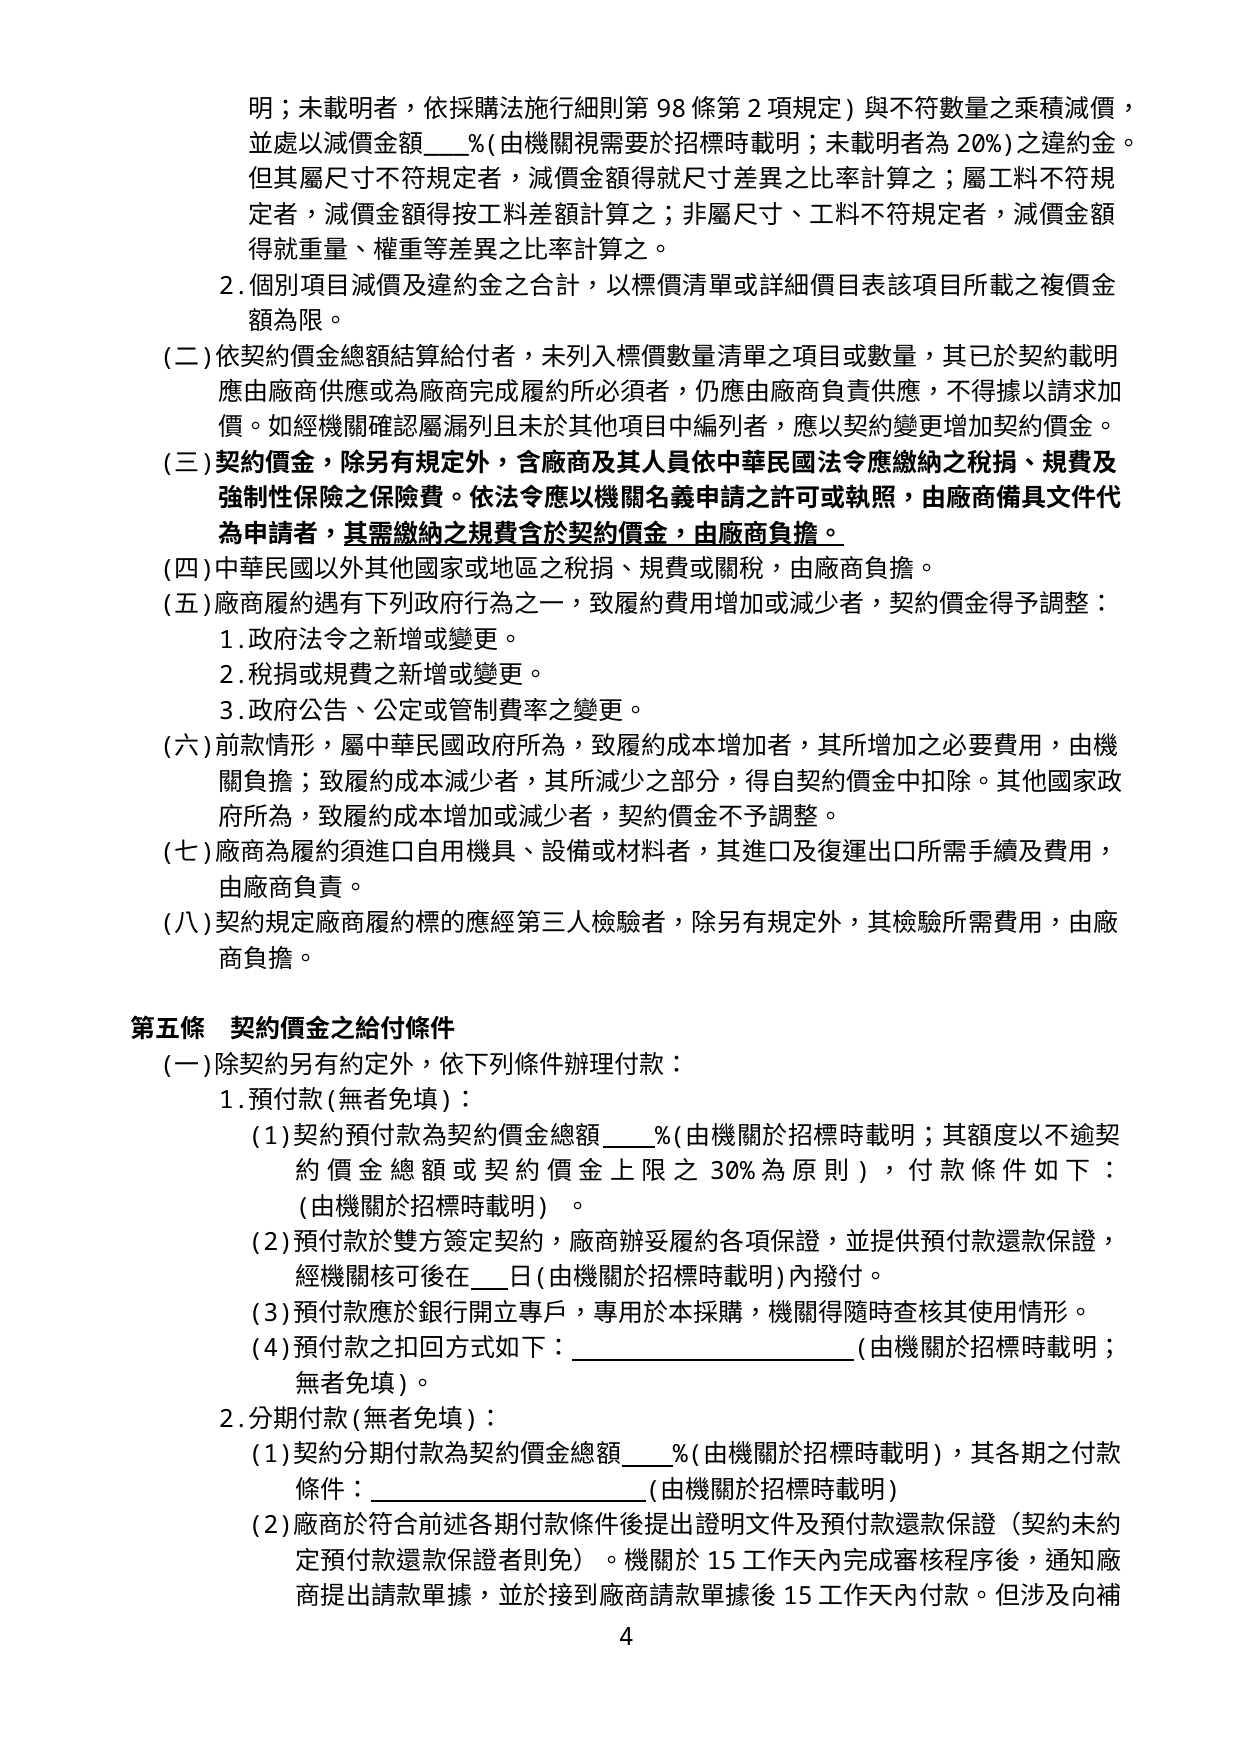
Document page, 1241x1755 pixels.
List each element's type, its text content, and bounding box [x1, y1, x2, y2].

text (3)預付款應於銀行開立專戶，專用於本採購，機關得隨時查核其使用情形。 [248, 1293, 1122, 1328]
text (1)契約分期付款為契約價金總額 %(由機關於招標時載明)，其各期之付款條件： (由機關於招標時載明) [248, 1434, 1122, 1505]
text (一)除契約另有約定外，依下列條件辦理付款： [159, 1045, 1122, 1080]
text 第五條 契約價金之給付條件 [130, 1009, 1122, 1045]
text (七)廠商為履約須進口自用機具、設備或材料者，其進口及復運出口所需手續及費用，由廠商負責。 [159, 832, 1122, 903]
text (2)廠商於符合前述各期付款條件後提出證明文件及預付款還款保證（契約未約定預付款還款保證者則免）。機關於15工作天內完成審核程序後，通知廠商提出請款單據，並於接到廠商請款單據後15工作天內付款。但涉及向補 [248, 1505, 1122, 1612]
text (四)中華民國以外其他國家或地區之稅捐、規費或關稅，由廠商負擔。 [159, 549, 1122, 584]
text 1.採減價收受者，按不符項目標的之契約單價____% (由機關視需要於招標時載明；未載明者，依採購法施行細則第98條第2項規定) 與不符數量之乘積減價，並處以減價金額___%(由機關視需要於招標時載明；未載明者為20%)之違約金。但其屬尺寸不符規定者，減價金額得就尺寸差異之比率計算之；屬工料不符規定者，減價金額得按工料差額計算之；非屬尺寸、工料不符規定者，減價金額得就重量、權重等差異之比率計算之。 [218, 89, 1116, 266]
text 1.政府法令之新增或變更。 [218, 620, 1116, 655]
text (三)契約價金，除另有規定外，含廠商及其人員依中華民國法令應繳納之稅捐、規費及強制性保險之保險費。依法令應以機關名義申請之許可或執照，由廠商備具文件代為申請者，其需繳納之規費含於契約價金，由廠商負擔。 [159, 443, 1122, 549]
text 3.政府公告、公定或管制費率之變更。 [218, 691, 1116, 726]
text (二)依契約價金總額結算給付者，未列入標價數量清單之項目或數量，其已於契約載明應由廠商供應或為廠商完成履約所必須者，仍應由廠商負責供應，不得據以請求加價。如經機關確認屬漏列且未於其他項目中編列者，應以契約變更增加契約價金。 [159, 337, 1122, 443]
text (六)前款情形，屬中華民國政府所為，致履約成本增加者，其所增加之必要費用，由機關負擔；致履約成本減少者，其所減少之部分，得自契約價金中扣除。其他國家政府所為，致履約成本增加或減少者，契約價金不予調整。 [159, 726, 1122, 832]
text 2.分期付款(無者免填)： [218, 1399, 1116, 1434]
text (4)預付款之扣回方式如下： (由機關於招標時載明；無者免填)。 [248, 1328, 1122, 1399]
text (2)預付款於雙方簽定契約，廠商辦妥履約各項保證，並提供預付款還款保證，經機關核可後在 日(由機關於招標時載明)內撥付。 [248, 1222, 1122, 1293]
text (五)廠商履約遇有下列政府行為之一，致履約費用增加或減少者，契約價金得予調整： [159, 584, 1122, 620]
text 2.稅捐或規費之新增或變更。 [218, 655, 1116, 691]
text (1)契約預付款為契約價金總額 %(由機關於招標時載明；其額度以不逾契約價金總額或契約價金上限之30%為原則)，付款條件如下： (由機關於招標時載明) 。 [248, 1116, 1122, 1222]
text (八)契約規定廠商履約標的應經第三人檢驗者，除另有規定外，其檢驗所需費用，由廠商負擔。 [159, 903, 1122, 974]
text 2.個別項目減價及違約金之合計，以標價清單或詳細價目表該項目所載之複價金額為限。 [218, 266, 1116, 337]
text 1.預付款(無者免填)： [218, 1080, 1116, 1116]
